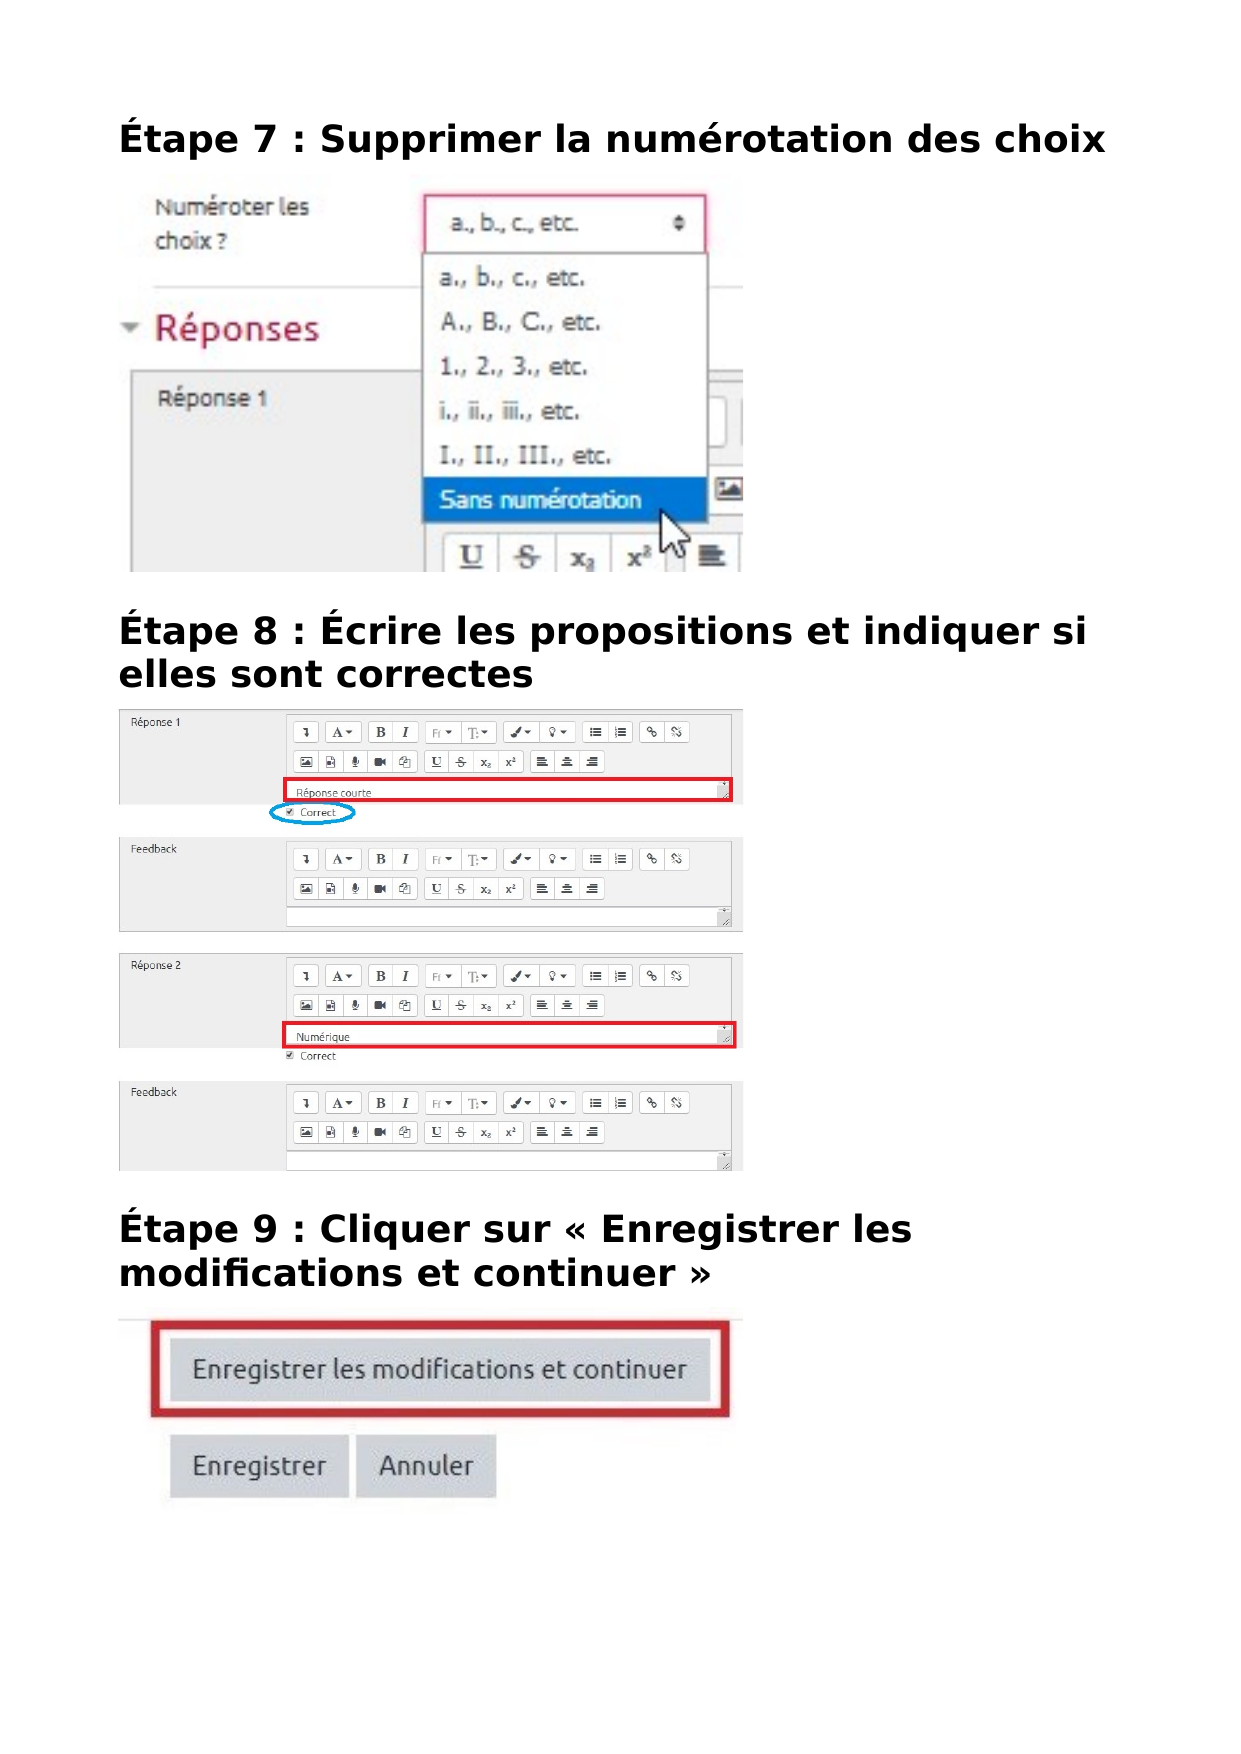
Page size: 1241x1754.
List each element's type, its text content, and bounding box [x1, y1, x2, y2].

picture [118, 1307, 744, 1514]
subtitle Étape 9 : Cliquer sur « Enregistrer les modifications et continuer » [118, 1208, 1122, 1295]
subtitle Étape 7 : Supprimer la numérotation des choix [118, 118, 1122, 162]
picture [118, 709, 744, 1171]
picture [118, 174, 744, 572]
subtitle Étape 8 : Écrire les propositions et indiquer si elles sont correctes [118, 609, 1122, 697]
